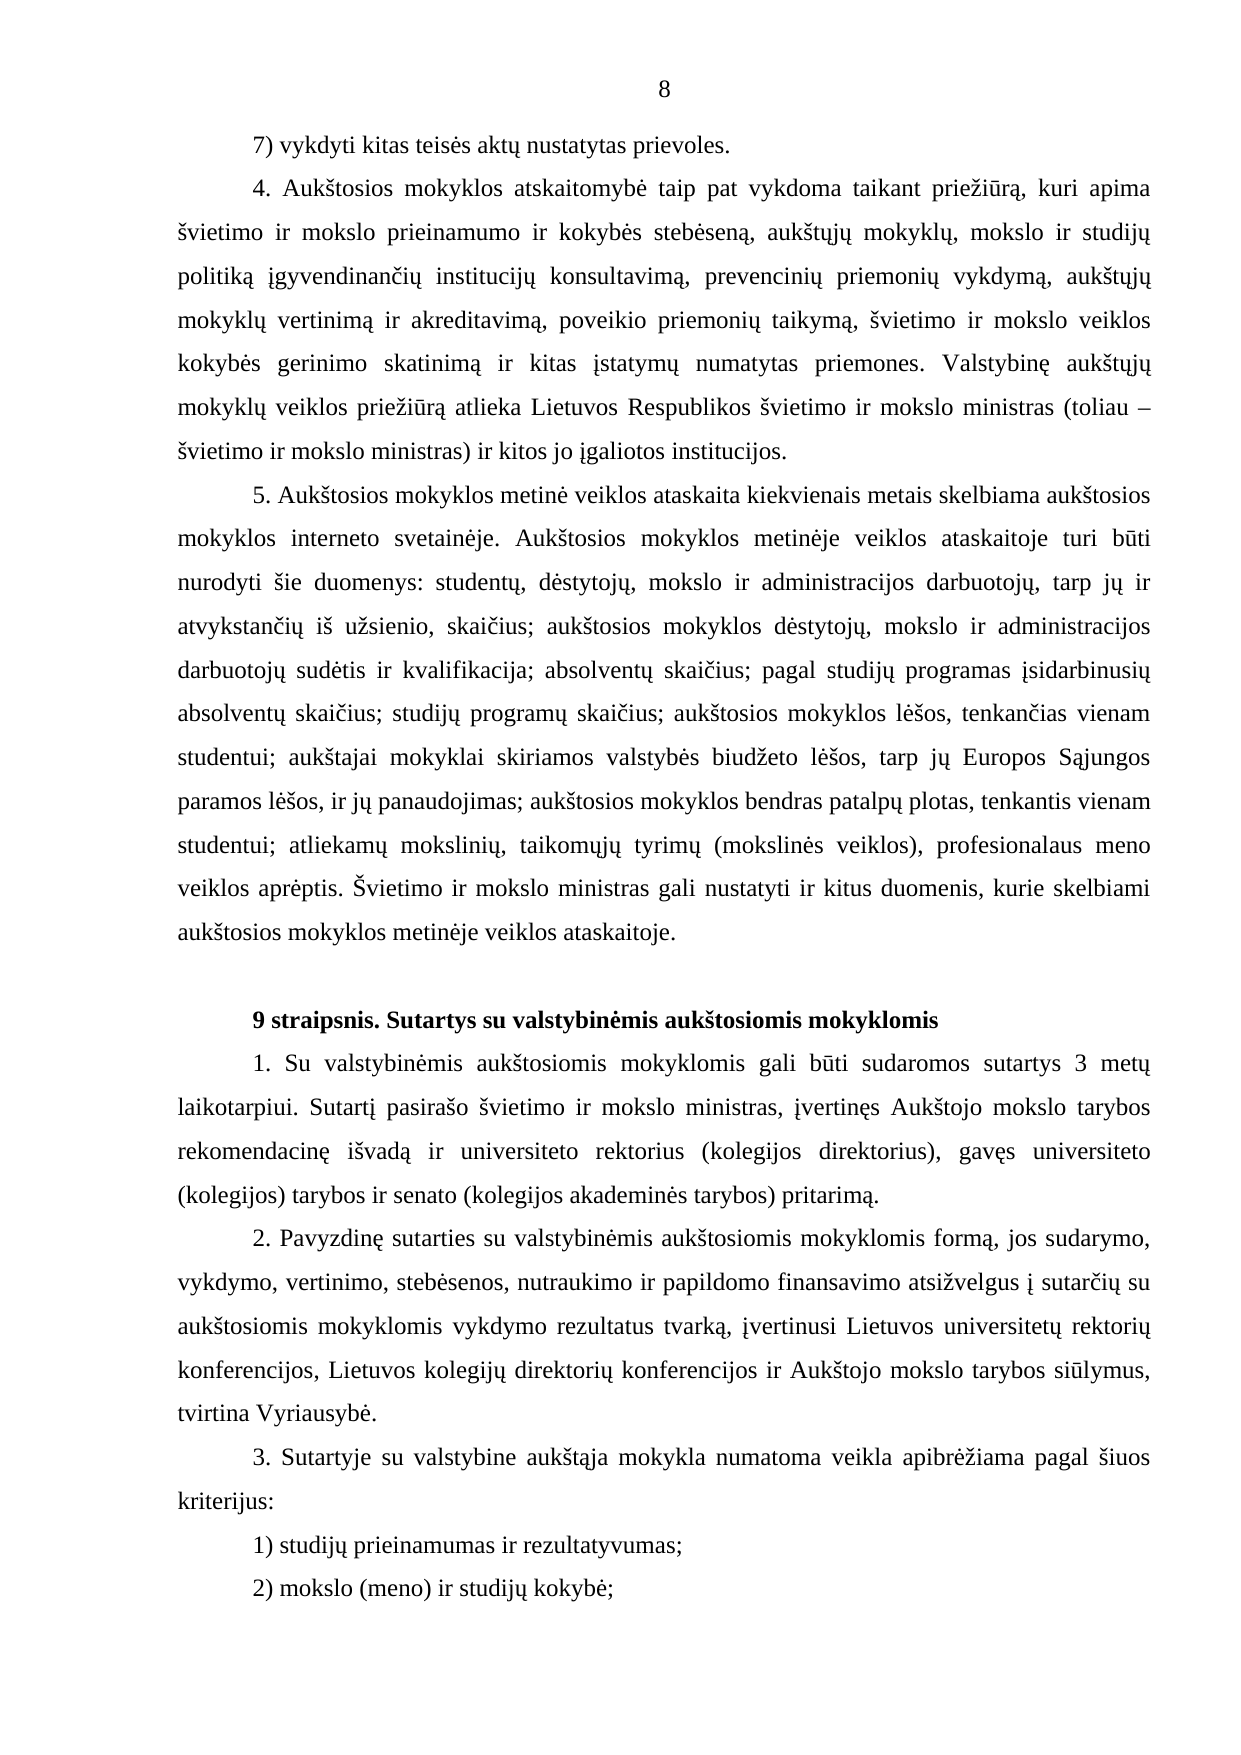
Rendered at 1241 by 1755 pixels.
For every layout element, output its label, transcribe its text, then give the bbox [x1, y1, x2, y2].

text 1) studijų prieinamumas ir rezultatyvumas; [177, 1518, 1152, 1562]
text 2. Pavyzdinę sutarties su valstybinėmis aukštosiomis mokyklomis formą, jos sudarymo, vykdymo, vertinimo, stebėsenos, nutraukimo ir papildomo finansavimo atsižvelgus į sutarčių su aukštosiomis mokyklomis vykdymo rezultatus tvarką, įvertinusi Lietuvos universitetų rektorių konferencijos, Lietuvos kolegijų direktorių konferencijos ir Aukštojo mokslo tarybos siūlymus, tvirtina Vyriausybė. [177, 1212, 1152, 1431]
text 3. Sutartyje su valstybine aukštąja mokykla numatoma veikla apibrėžiama pagal šiuos kriterijus: [177, 1431, 1152, 1518]
text 2) mokslo (meno) ir studijų kokybė; [177, 1562, 1152, 1606]
text 9 straipsnis. Sutartys su valstybinėmis aukštosiomis mokyklomis [177, 993, 1152, 1037]
text 5. Aukštosios mokyklos metinė veiklos ataskaita kiekvienais metais skelbiama aukštosios mokyklos interneto svetainėje. Aukštosios mokyklos metinėje veiklos ataskaitoje turi būti nurodyti šie duomenys: studentų, dėstytojų, mokslo ir administracijos darbuotojų, tarp jų ir atvykstančių iš užsienio, skaičius; aukštosios mokyklos dėstytojų, mokslo ir administracijos darbuotojų sudėtis ir kvalifikacija; absolventų skaičius; pagal studijų programas įsidarbinusių absolventų skaičius; studijų programų skaičius; aukštosios mokyklos lėšos, tenkančias vienam studentui; aukštajai mokyklai skiriamos valstybės biudžeto lėšos, tarp jų Europos Sąjungos paramos lėšos, ir jų panaudojimas; aukštosios mokyklos bendras patalpų plotas, tenkantis vienam studentui; atliekamų mokslinių, taikomųjų tyrimų (mokslinės veiklos), profesionalaus meno veiklos aprėptis. Švietimo ir mokslo ministras gali nustatyti ir kitus duomenis, kurie skelbiami aukštosios mokyklos metinėje veiklos ataskaitoje. [177, 468, 1152, 949]
text 7) vykdyti kitas teisės aktų nustatytas prievoles. [177, 118, 1152, 162]
text 4. Aukštosios mokyklos atskaitomybė taip pat vykdoma taikant priežiūrą, kuri apima švietimo ir mokslo prieinamumo ir kokybės stebėseną, aukštųjų mokyklų, mokslo ir studijų politiką įgyvendinančių institucijų konsultavimą, prevencinių priemonių vykdymą, aukštųjų mokyklų vertinimą ir akreditavimą, poveikio priemonių taikymą, švietimo ir mokslo veiklos kokybės gerinimo skatinimą ir kitas įstatymų numatytas priemones. Valstybinę aukštųjų mokyklų veiklos priežiūrą atlieka Lietuvos Respublikos švietimo ir mokslo ministras (toliau – švietimo ir mokslo ministras) ir kitos jo įgaliotos institucijos. [177, 162, 1152, 468]
text 1. Su valstybinėmis aukštosiomis mokyklomis gali būti sudaromos sutartys 3 metų laikotarpiui. Sutartį pasirašo švietimo ir mokslo ministras, įvertinęs Aukštojo mokslo tarybos rekomendacinę išvadą ir universiteto rektorius (kolegijos direktorius), gavęs universiteto (kolegijos) tarybos ir senato (kolegijos akademinės tarybos) pritarimą. [177, 1037, 1152, 1212]
